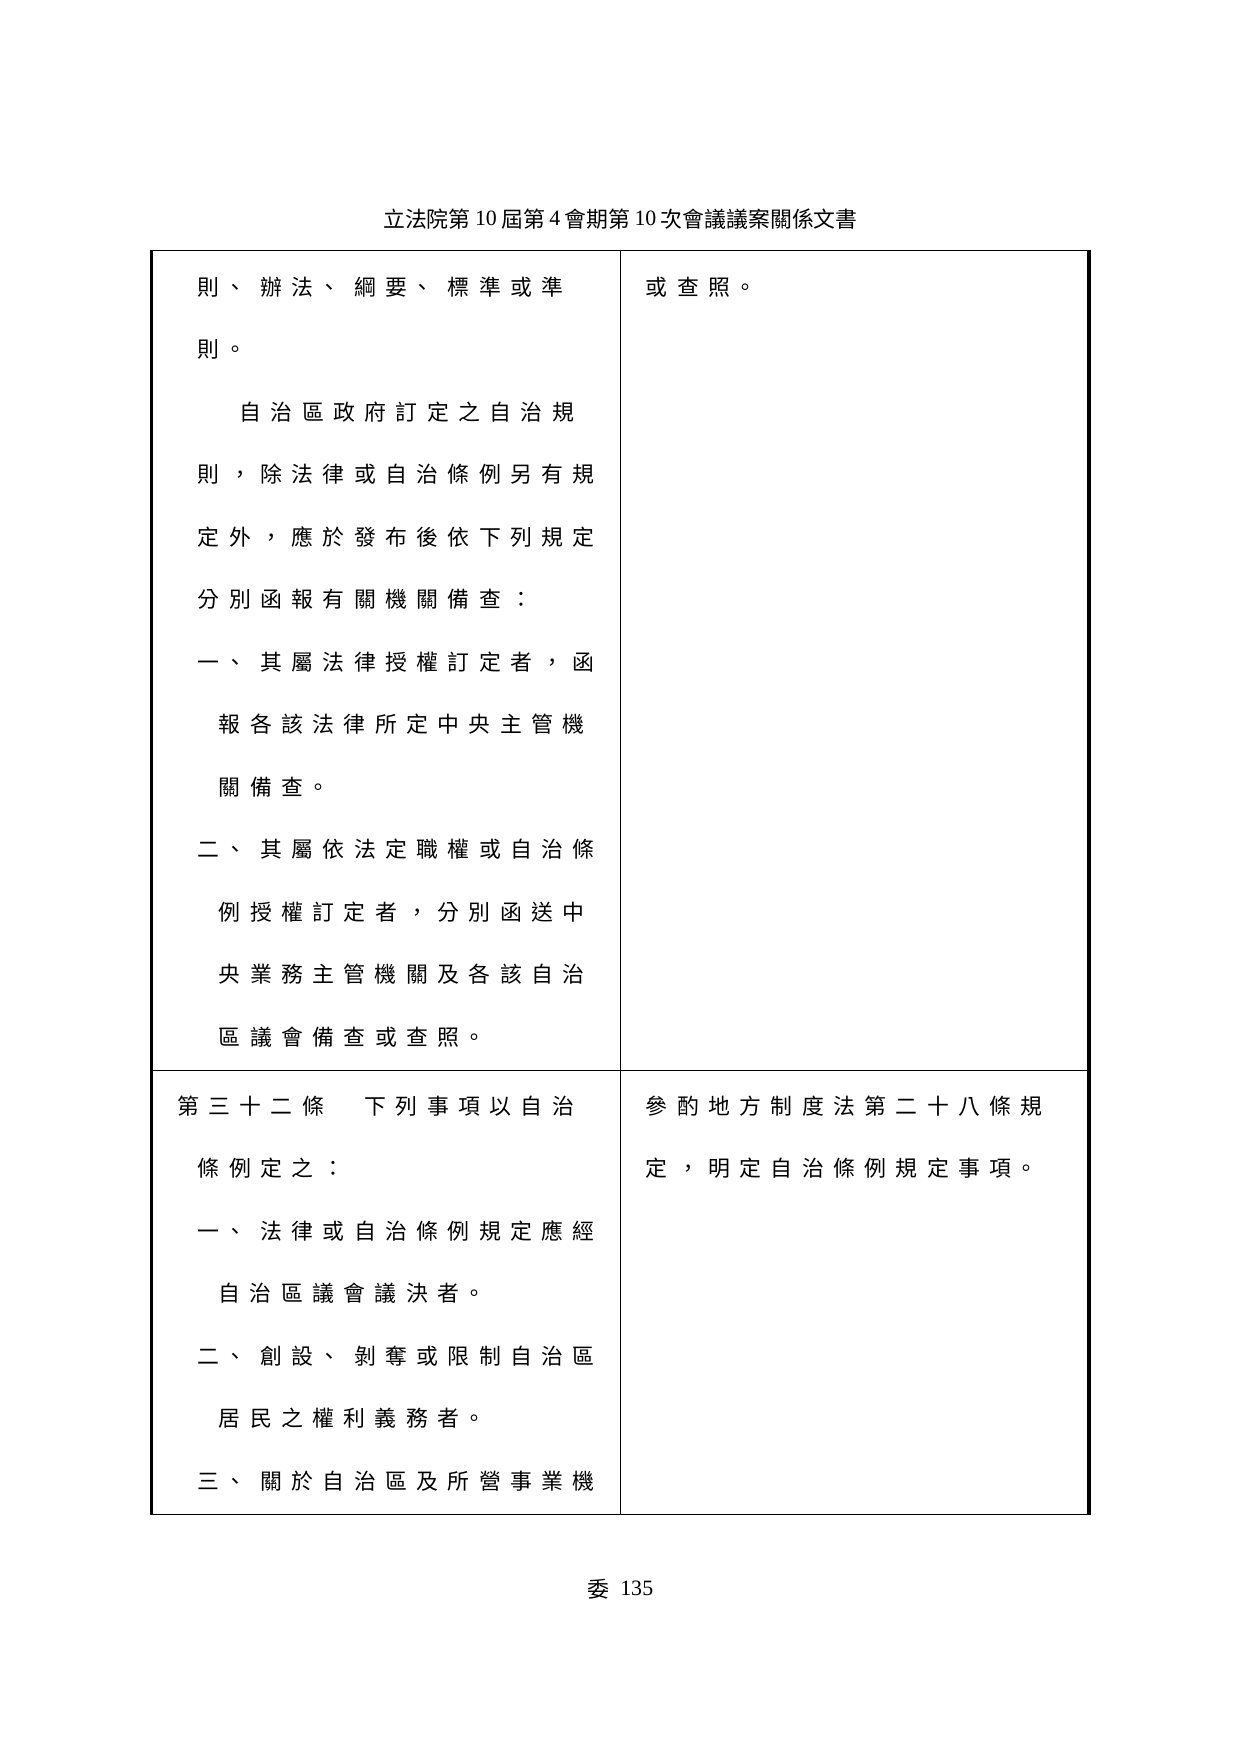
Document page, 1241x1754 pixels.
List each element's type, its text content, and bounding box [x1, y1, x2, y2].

table_cell 則、辦法、綱要、標準或準則。 自治區政府訂定之自治規則，除法律或自治條例另有規定外，應於發布後依下列規定分別函報有關機關備查： 一、其屬法律授權訂定者，函報各該法律所定中央主管機關備查。 二、其屬依法定職權或自治條例授權訂定者，分別函送中央業務主管機關及各該自治區議會備查或查照。 [153, 251, 620, 1069]
table_cell 第三十二條 下列事項以自治條例定之： 一、法律或自治條例規定應經自治區議會議決者。 二、創設、剝奪或限制自治區居民之權利義務者。 三、關於自治區及所營事業機 [153, 1071, 620, 1514]
table_cell 參酌地方制度法第二十八條規定，明定自治條例規定事項。 [621, 1071, 1087, 1514]
table_cell 或查照。 [621, 251, 1087, 1069]
